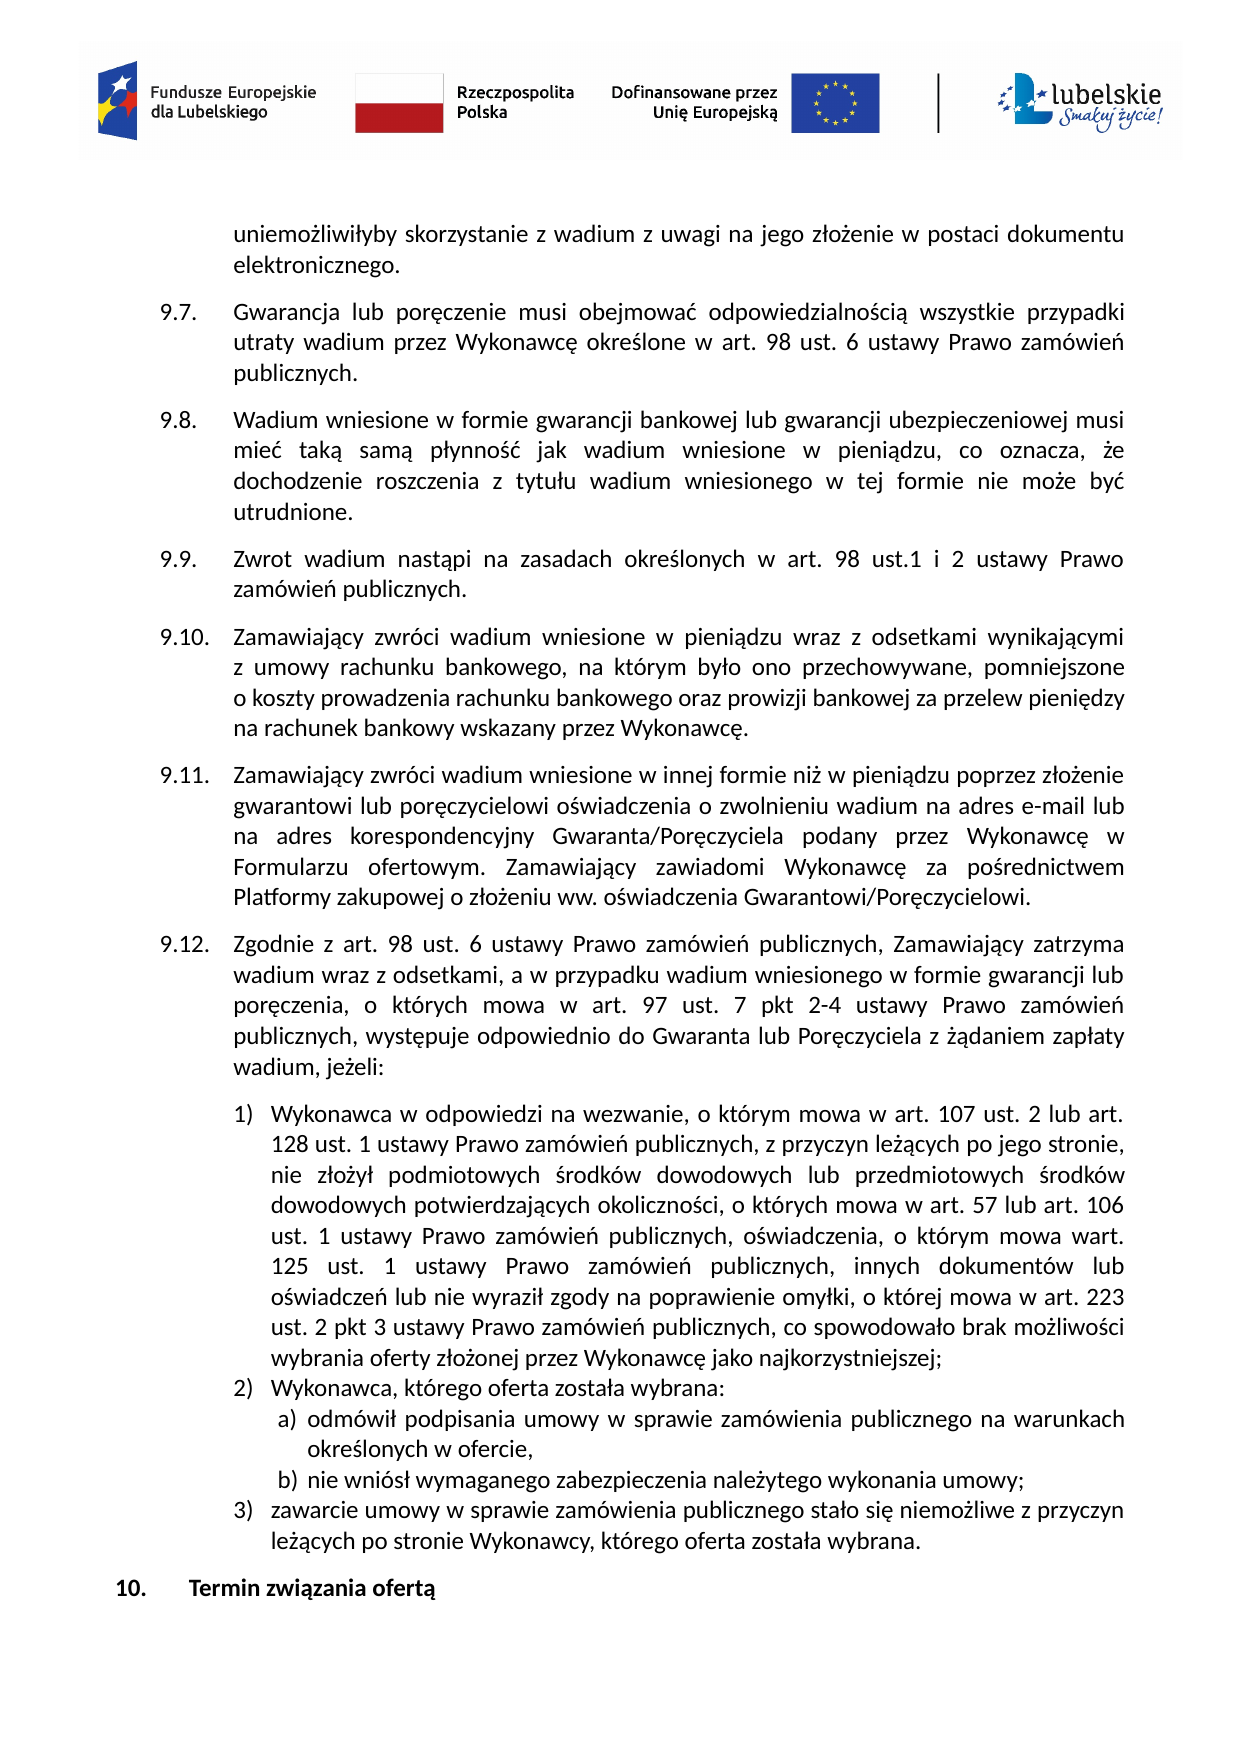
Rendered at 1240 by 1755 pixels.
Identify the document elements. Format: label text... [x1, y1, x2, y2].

text 9.8. Wadium wniesione w formie gwarancji bankowej lub gwarancji ubezpieczeniowej musi mieć taką samą płynność jak wadium wniesione w pieniądzu, co oznacza, że dochodzenie roszczenia z tytułu wadium wniesionego w tej formie nie może być utrudnione. [159, 404, 1126, 526]
text uniemożliwiłyby skorzystanie z wadium z uwagi na jego złożenie w postaci dokumentu elektronicznego. [159, 218, 1126, 279]
list Wykonawca w odpowiedzi na wezwanie, o którym mowa w art. 107 ust. 2 lub art. 128 ust. 1 ustawy Prawo zamówień publicznych, z przyczyn leżących po jego stronie, nie złożył podmiotowych środków dowodowych lub przedmiotowych środków dowodowych potwierdzających okoliczności, o których mowa w art. 57 lub art. 106 ust. 1 ustawy Prawo zamówień publicznych, oświadczenia, o którym mowa wart. 125 ust. 1 ustawy Prawo zamówień publicznych, innych dokumentów lub oświadczeń lub nie wyraził zgody na poprawienie omyłki, o której mowa w art. 223 ust. 2 pkt 3 ustawy Prawo zamówień publicznych, co spowodowało brak możliwości wybrania oferty złożonej przez Wykonawcę jako najkorzystniejszej; [233, 1098, 1126, 1373]
text 9.12. Zgodnie z art. 98 ust. 6 ustawy Prawo zamówień publicznych, Zamawiający zatrzyma wadium wraz z odsetkami, a w przypadku wadium wniesionego w formie gwarancji lub poręczenia, o których mowa w art. 97 ust. 7 pkt 2-4 ustawy Prawo zamówień publicznych, występuje odpowiednio do Gwaranta lub Poręczyciela z żądaniem zapłaty wadium, jeżeli: [159, 929, 1126, 1081]
text 9.11. Zamawiający zwróci wadium wniesione w innej formie niż w pieniądzu poprzez złożenie gwarantowi lub poręczycielowi oświadczenia o zwolnieniu wadium na adres e-mail lub na adres korespondencyjny Gwaranta/Poręczyciela podany przez Wykonawcę w Formularzu ofertowym. Zamawiający zawiadomi Wykonawcę za pośrednictwem Platformy zakupowej o złożeniu ww. oświadczenia Gwarantowi/Poręczycielowi. [159, 759, 1126, 912]
text 9.9. Zwrot wadium nastąpi na zasadach określonych w art. 98 ust.1 i 2 ustawy Prawo zamówień publicznych. [159, 543, 1126, 604]
text 9.10. Zamawiający zwróci wadium wniesione w pieniądzu wraz z odsetkami wynikającymi z umowy rachunku bankowego, na którym było ono przechowywane, pomniejszone o koszty prowadzenia rachunku bankowego oraz prowizji bankowej za przelew pieniędzy na rachunek bankowy wskazany przez Wykonawcę. [159, 621, 1126, 743]
list odmówił podpisania umowy w sprawie zamówienia publicznego na warunkach określonych w ofercie, [277, 1403, 1126, 1464]
list Wykonawca, którego oferta została wybrana: [233, 1373, 1126, 1403]
list zawarcie umowy w sprawie zamówienia publicznego stało się niemożliwe z przyczyn leżących po stronie Wykonawcy, którego oferta została wybrana. [233, 1495, 1126, 1556]
text 10. Termin związania ofertą [115, 1572, 1126, 1603]
list nie wniósł wymaganego zabezpieczenia należytego wykonania umowy; [277, 1464, 1126, 1495]
text 9.7. Gwarancja lub poręczenie musi obejmować odpowiedzialnością wszystkie przypadki utraty wadium przez Wykonawcę określone w art. 98 ust. 6 ustawy Prawo zamówień publicznych. [159, 296, 1126, 387]
